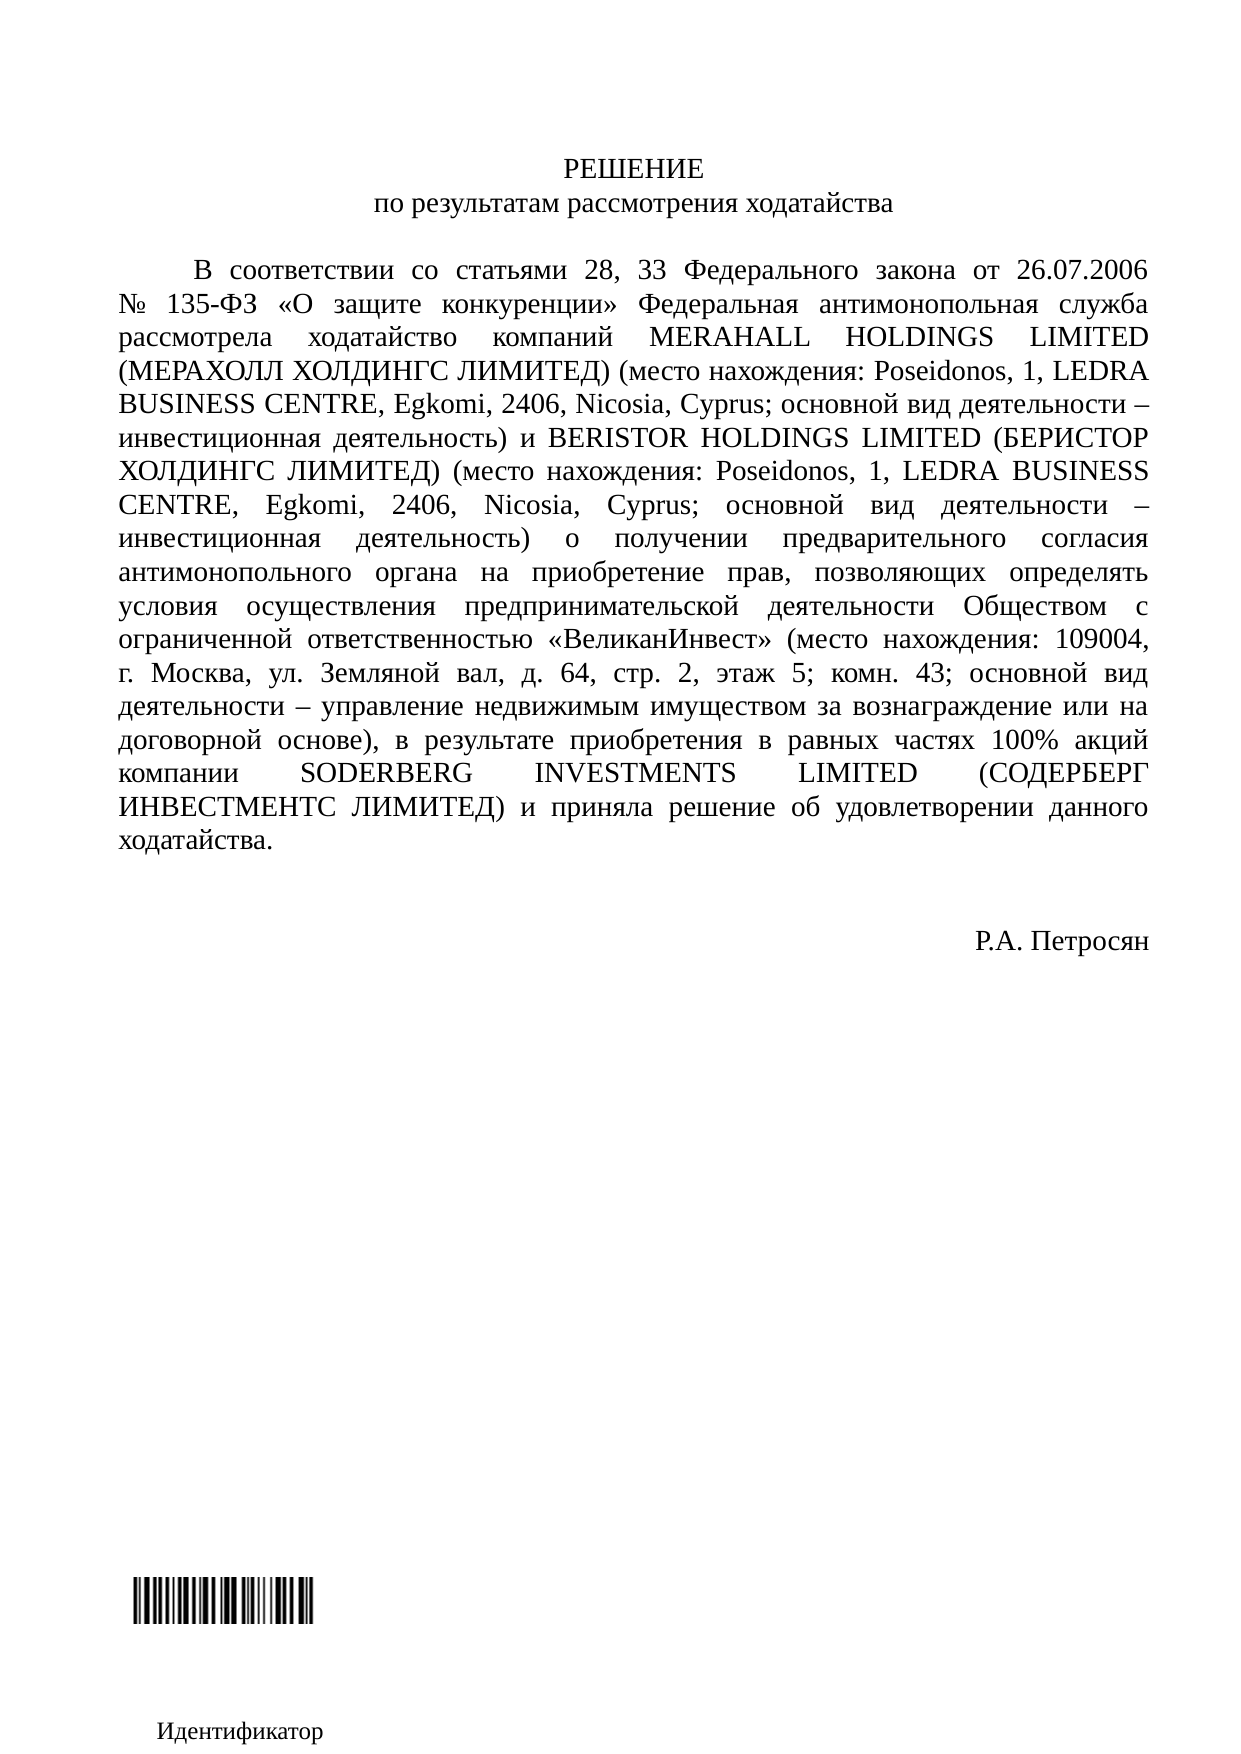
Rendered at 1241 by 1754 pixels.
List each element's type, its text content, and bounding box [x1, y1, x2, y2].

text В соответствии со статьями 28, 33 Федерального закона от 26.07.2006 № 135-ФЗ «О защите конкуренции» Федеральная антимонопольная служба рассмотрела ходатайство компаний MERAHALL HOLDINGS LIMITED (МЕРАХОЛЛ ХОЛДИНГС ЛИМИТЕД) (место нахождения: Poseidonos, 1, LEDRA BUSINESS CENTRE, Egkomi, 2406, Nicosia, Cyprus; основной вид деятельности – инвестиционная деятельность) и BERISTOR HOLDINGS LIMITED (БЕРИСТОР ХОЛДИНГС ЛИМИТЕД) (место нахождения: Poseidonos, 1, LEDRA BUSINESS CENTRE, Egkomi, 2406, Nicosia, Cyprus; основной вид деятельности – инвестиционная деятельность) о получении предварительного согласия антимонопольного органа на приобретение прав, позволяющих определять условия осуществления предпринимательской деятельности Обществом с ограниченной ответственностью «ВеликанИнвест» (место нахождения: 109004, г. Москва, ул. Земляной вал, д. 64, стр. 2, этаж 5; комн. 43; основной вид деятельности – управление недвижимым имуществом за вознаграждение или на договорной основе), в результате приобретения в равных частях 100% акций компании SODERBERG INVESTMENTS LIMITED (СОДЕРБЕРГ ИНВЕСТМЕНТС ЛИМИТЕД) и приняла решение об удовлетворении данного ходатайства. [118, 252, 1149, 856]
subtitle Р.А. Петросян [868, 923, 1149, 957]
text по результатам рассмотрения ходатайства [118, 185, 1149, 219]
text РЕШЕНИЕ [118, 152, 1149, 185]
picture [118, 1577, 331, 1624]
